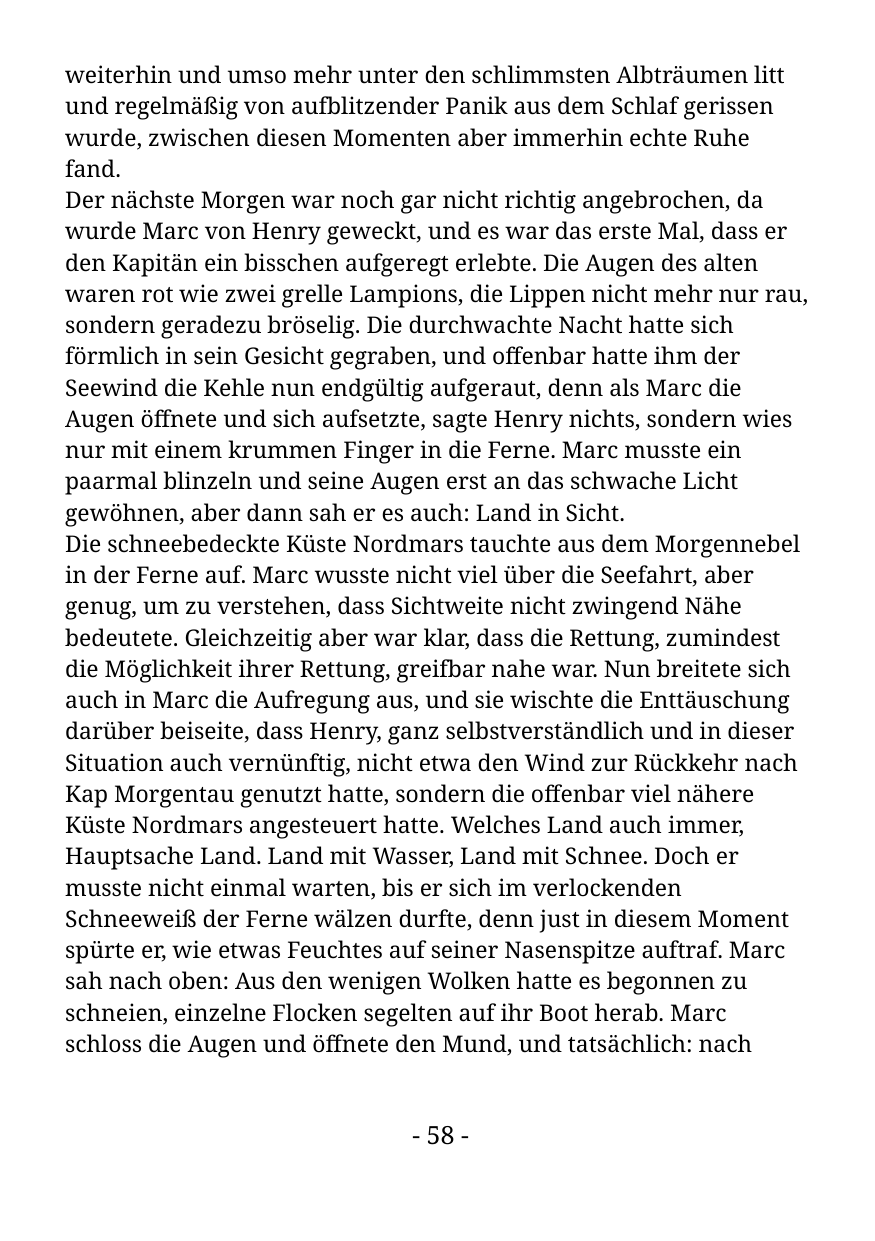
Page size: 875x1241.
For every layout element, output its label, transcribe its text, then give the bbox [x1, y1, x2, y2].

text weiterhin und umso mehr unter den schlimmsten Albträumen litt und regelmäßig von aufblitzender Panik aus dem Schlaf gerissen wurde, zwischen diesen Momenten aber immerhin echte Ruhe fand. [65, 59, 809, 184]
text Der nächste Morgen war noch gar nicht richtig angebrochen, da wurde Marc von Henry geweckt, und es war das erste Mal, dass er den Kapitän ein bisschen aufgeregt erlebte. Die Augen des alten waren rot wie zwei grelle Lampions, die Lippen nicht mehr nur rau, sondern geradezu bröselig. Die durchwachte Nacht hatte sich förmlich in sein Gesicht gegraben, und offenbar hatte ihm der Seewind die Kehle nun endgültig aufgeraut, denn als Marc die Augen öffnete und sich aufsetzte, sagte Henry nichts, sondern wies nur mit einem krummen Finger in die Ferne. Marc musste ein paarmal blinzeln und seine Augen erst an das schwache Licht gewöhnen, aber dann sah er es auch: Land in Sicht. [65, 184, 809, 528]
text Die schneebedeckte Küste Nordmars tauchte aus dem Morgennebel in der Ferne auf. Marc wusste nicht viel über die Seefahrt, aber genug, um zu verstehen, dass Sichtweite nicht zwingend Nähe bedeutete. Gleichzeitig aber war klar, dass die Rettung, zumindest die Möglichkeit ihrer Rettung, greifbar nahe war. Nun breitete sich auch in Marc die Aufregung aus, und sie wischte die Enttäuschung darüber beiseite, dass Henry, ganz selbstverständlich und in dieser Situation auch vernünftig, nicht etwa den Wind zur Rückkehr nach Kap Morgentau genutzt hatte, sondern die offenbar viel nähere Küste Nordmars angesteuert hatte. Welches Land auch immer, Hauptsache Land. Land mit Wasser, Land mit Schnee. Doch er musste nicht einmal warten, bis er sich im verlockenden Schneeweiß der Ferne wälzen durfte, denn just in diesem Moment spürte er, wie etwas Feuchtes auf seiner Nasenspitze auftraf. Marc sah nach oben: Aus den wenigen Wolken hatte es begonnen zu schneien, einzelne Flocken segelten auf ihr Boot herab. Marc schloss die Augen und öffnete den Mund, und tatsächlich: nach [65, 528, 809, 1059]
